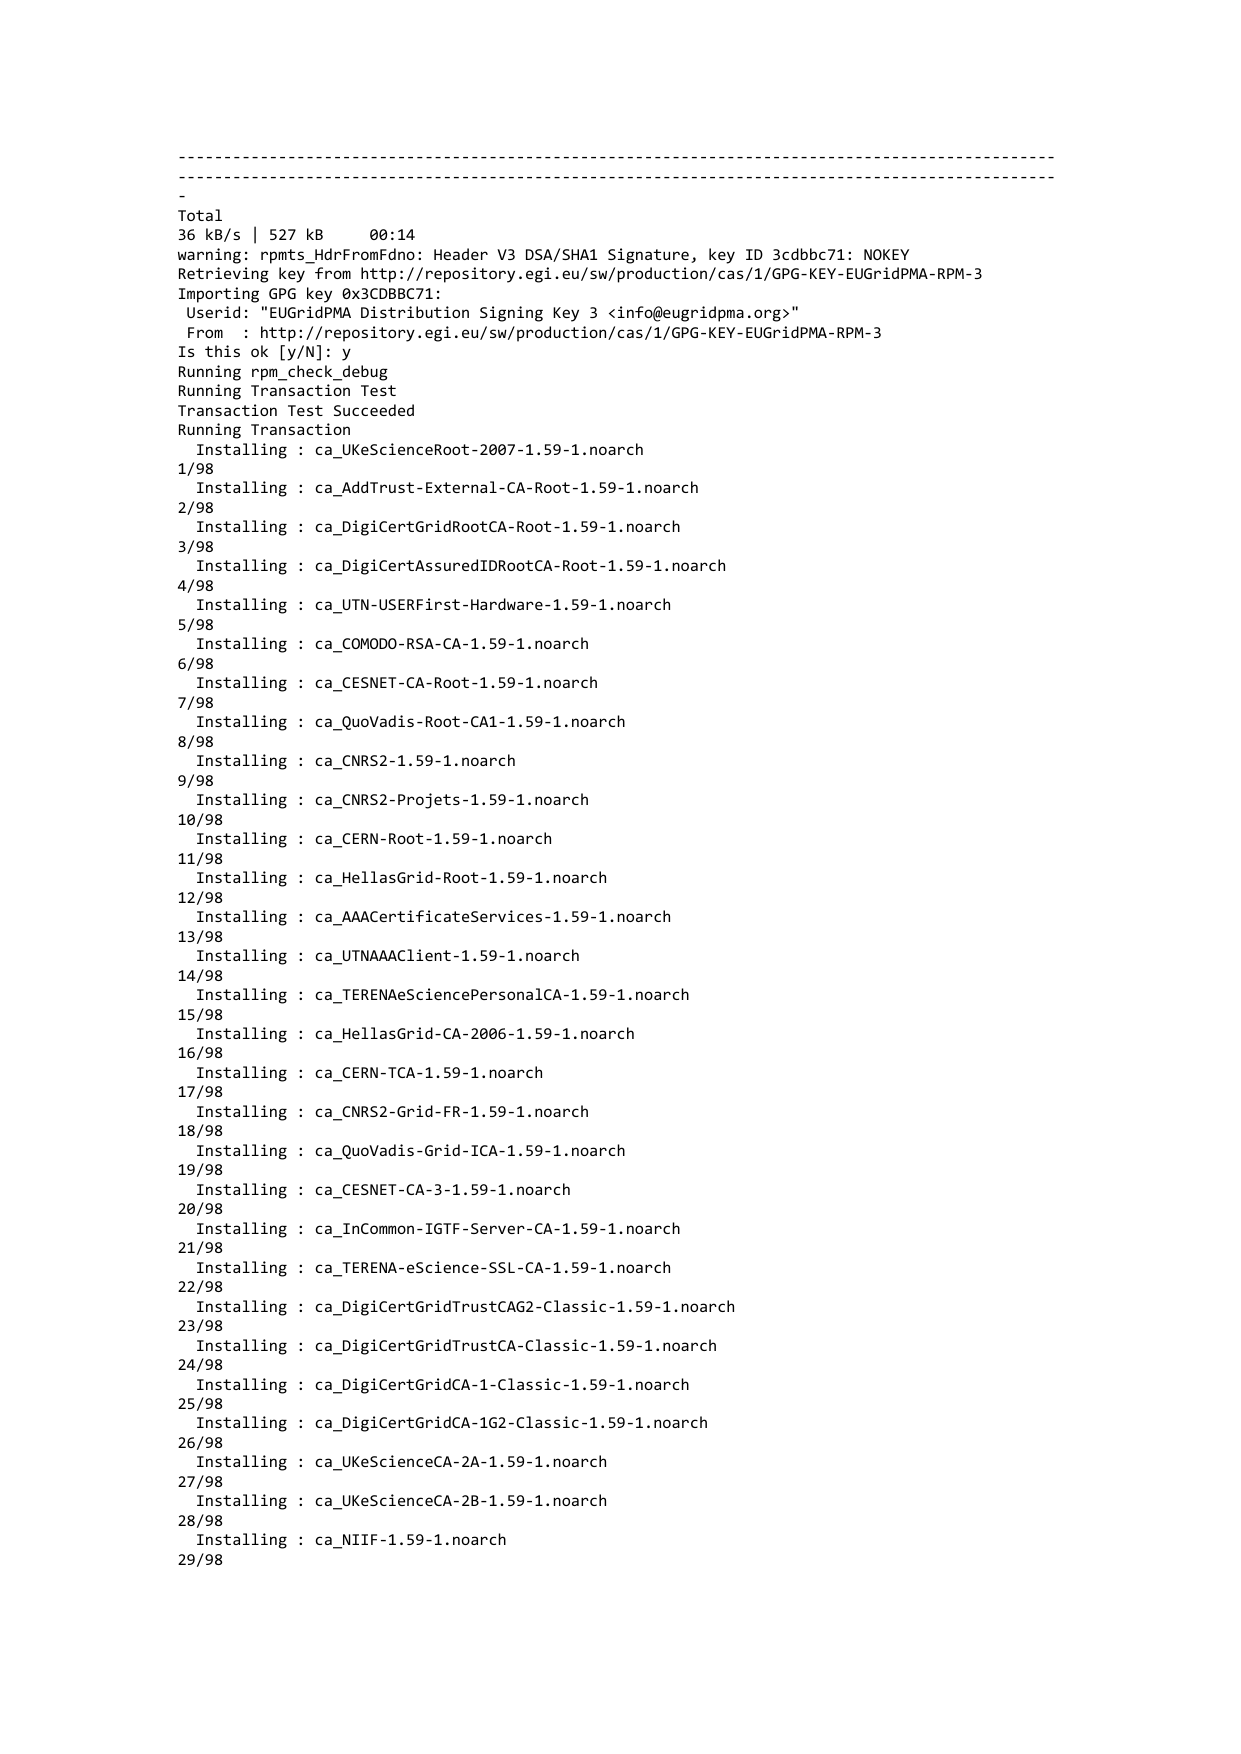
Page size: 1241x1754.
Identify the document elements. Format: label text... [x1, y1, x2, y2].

text Installing : ca_CERN-TCA-1.59-1.noarch 17/98 [177, 1063, 1063, 1102]
text Installing : ca_CESNET-CA-Root-1.59-1.noarch 7/98 [177, 673, 1063, 712]
text Installing : ca_UTNAAAClient-1.59-1.noarch 14/98 [177, 946, 1063, 985]
text Installing : ca_TERENA-eScience-SSL-CA-1.59-1.noarch 22/98 [177, 1258, 1063, 1297]
text Is this ok [y/N]: y [177, 342, 1063, 362]
text Running rpm_check_debug [177, 362, 1063, 381]
text Installing : ca_CESNET-CA-3-1.59-1.noarch 20/98 [177, 1180, 1063, 1219]
text Installing : ca_UTN-USERFirst-Hardware-1.59-1.noarch 5/98 [177, 596, 1063, 634]
text Installing : ca_UKeScienceCA-2A-1.59-1.noarch 27/98 [177, 1453, 1063, 1492]
text Installing : ca_DigiCertAssuredIDRootCA-Root-1.59-1.noarch 4/98 [177, 557, 1063, 596]
text Installing : ca_UKeScienceCA-2B-1.59-1.noarch 28/98 [177, 1492, 1063, 1531]
text Installing : ca_DigiCertGridCA-1G2-Classic-1.59-1.noarch 26/98 [177, 1414, 1063, 1453]
text Installing : ca_QuoVadis-Root-CA1-1.59-1.noarch 8/98 [177, 712, 1063, 751]
text Installing : ca_CNRS2-Grid-FR-1.59-1.noarch 18/98 [177, 1102, 1063, 1141]
text Total 36 kB/s | 527 kB 00:14 [177, 206, 1063, 245]
text Installing : ca_CNRS2-Projets-1.59-1.noarch 10/98 [177, 790, 1063, 829]
text Installing : ca_HellasGrid-Root-1.59-1.noarch 12/98 [177, 868, 1063, 907]
text Installing : ca_AAACertificateServices-1.59-1.noarch 13/98 [177, 907, 1063, 946]
text Userid: "EUGridPMA Distribution Signing Key 3 <info@eugridpma.org>" [177, 303, 1063, 323]
text Installing : ca_AddTrust-External-CA-Root-1.59-1.noarch 2/98 [177, 479, 1063, 518]
text Installing : ca_DigiCertGridCA-1-Classic-1.59-1.noarch 25/98 [177, 1375, 1063, 1414]
text From : http://repository.egi.eu/sw/production/cas/1/GPG-KEY-EUGridPMA-RPM-3 [177, 323, 1063, 342]
text Installing : ca_NIIF-1.59-1.noarch 29/98 [177, 1531, 1063, 1569]
text Installing : ca_DigiCertGridRootCA-Root-1.59-1.noarch 3/98 [177, 518, 1063, 557]
text Running Transaction [177, 420, 1063, 440]
text Retrieving key from http://repository.egi.eu/sw/production/cas/1/GPG-KEY-EUGridPMA-RPM-3 [177, 264, 1063, 284]
text Installing : ca_CNRS2-1.59-1.noarch 9/98 [177, 751, 1063, 790]
text Running Transaction Test [177, 381, 1063, 401]
text Installing : ca_TERENAeSciencePersonalCA-1.59-1.noarch 15/98 [177, 985, 1063, 1024]
text ------------------------------------------------------------------------------------------------------------------------------------------------------------------------------------------------- [177, 148, 1063, 206]
text Installing : ca_UKeScienceRoot-2007-1.59-1.noarch 1/98 [177, 440, 1063, 479]
text Installing : ca_CERN-Root-1.59-1.noarch 11/98 [177, 829, 1063, 868]
text warning: rpmts_HdrFromFdno: Header V3 DSA/SHA1 Signature, key ID 3cdbbc71: NOKEY [177, 245, 1063, 264]
text Installing : ca_InCommon-IGTF-Server-CA-1.59-1.noarch 21/98 [177, 1219, 1063, 1258]
text Installing : ca_DigiCertGridTrustCA-Classic-1.59-1.noarch 24/98 [177, 1336, 1063, 1375]
text Installing : ca_DigiCertGridTrustCAG2-Classic-1.59-1.noarch 23/98 [177, 1297, 1063, 1336]
text Transaction Test Succeeded [177, 401, 1063, 420]
text Importing GPG key 0x3CDBBC71: [177, 284, 1063, 303]
text Installing : ca_HellasGrid-CA-2006-1.59-1.noarch 16/98 [177, 1024, 1063, 1063]
text Installing : ca_QuoVadis-Grid-ICA-1.59-1.noarch 19/98 [177, 1141, 1063, 1180]
text Installing : ca_COMODO-RSA-CA-1.59-1.noarch 6/98 [177, 634, 1063, 673]
